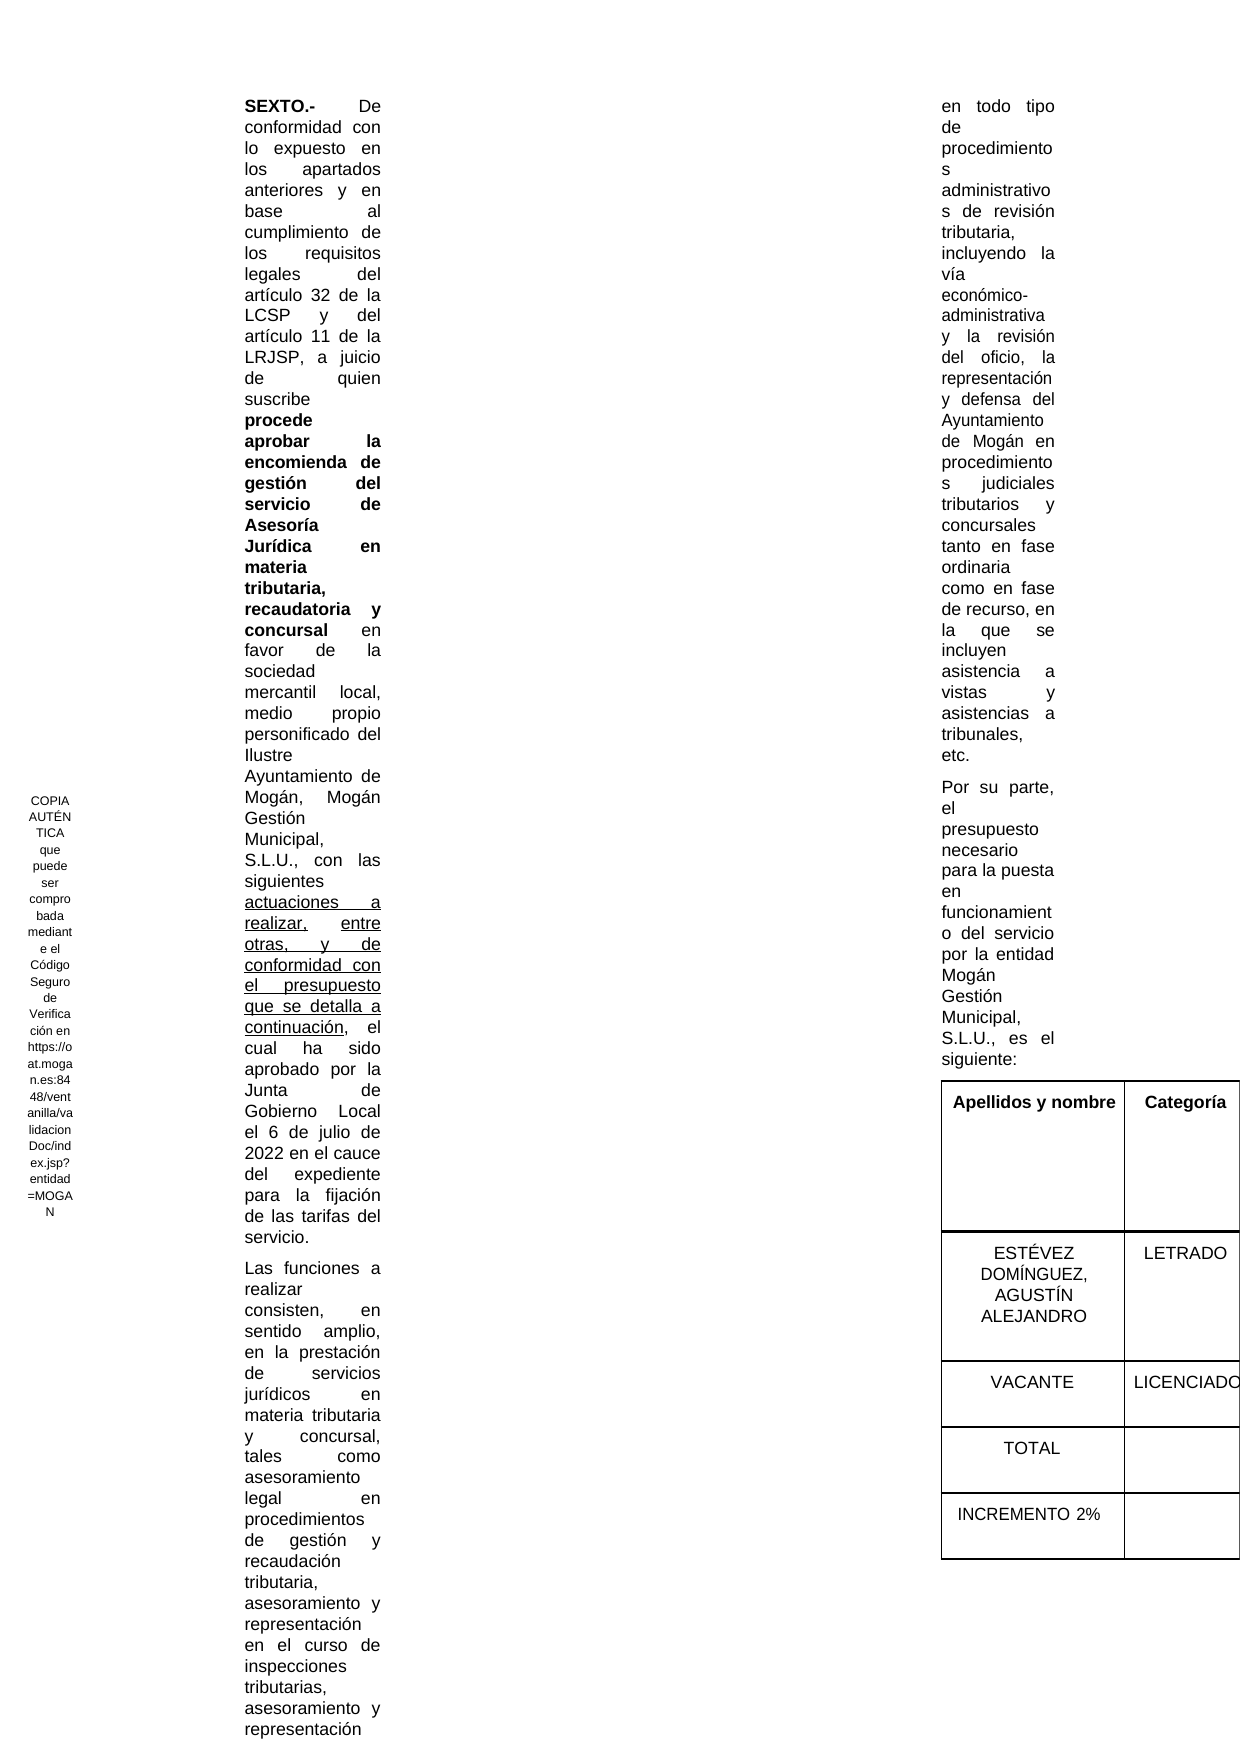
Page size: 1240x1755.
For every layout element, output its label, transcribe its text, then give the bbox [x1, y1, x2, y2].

table_cell LICENCIADO [1125, 1362, 1239, 1426]
text el presupuesto [244, 973, 381, 993]
table_cell [1125, 1494, 1239, 1558]
text [24, 792, 76, 1238]
text Por su parte, el presupuesto necesario para la puesta en funcionamiento del servicio por la entidad Mogán Gestión Municipal, S.L.U., es el siguiente: [941, 776, 1054, 1069]
table_cell ESTÉVEZ DOMÍNGUEZ, AGUSTÍN ALEJANDRO [942, 1233, 1124, 1360]
text en todo tipo de procedimientos administrativos de revisión tributaria, incluyendo la vía económico-administrativa y la revisión del oficio, la representación y defensa del Ayuntamiento de Mogán en procedimientos judiciales tributarios y concursales tanto en fase ordinaria como en fase de recurso, en la que se incluyen asistencia a vistas y asistencias a tribunales, etc. [941, 96, 1055, 765]
text realizar, entre otras, y de [244, 910, 381, 951]
table_cell LETRADO [1125, 1233, 1239, 1360]
table_cell TOTAL [942, 1428, 1124, 1492]
table_cell INCREMENTO 2% [942, 1494, 1124, 1558]
text conformidad con [244, 952, 381, 972]
text continuación, el cual ha sido aprobado por la Junta de Gobierno Local el 6 de julio de 2022 en el cauce del expediente para la fijación de las tarifas del servicio. [244, 1015, 381, 1247]
text COPIA AUTÉNTICA que puede ser comprobada mediante el Código Seguro de Verificación en https://oat.mogan.es:8448/ventanilla/validacionDoc/index.jsp?entidad=MOGAN [26, 793, 74, 1219]
text Las funciones a realizar consisten, en sentido amplio, en la prestación de servicios jurídicos en materia tributaria y concursal, tales como asesoramiento legal en procedimientos de gestión y recaudación tributaria, asesoramiento y representación en el curso de inspecciones tributarias, asesoramiento y representación [244, 1258, 381, 1739]
text que se detalla a [244, 994, 381, 1014]
text SEXTO.- De conformidad con lo expuesto en los apartados anteriores y en base al cumplimiento de los requisitos legales del artículo 32 de la LCSP y del artículo 11 de la LRJSP, a juicio de quien suscribe procede aprobar la encomienda de gestión del servicio de Asesoría Jurídica en materia tributaria, recaudatoria y concursal en favor de la sociedad mercantil local, medio propio personificado del Ilustre Ayuntamiento de Mogán, Mogán Gestión Municipal, S.L.U., con las siguientes actuaciones a [244, 96, 381, 909]
table_header Apellidos y nombre [942, 1082, 1124, 1230]
table_header Categoría [1125, 1082, 1239, 1230]
table_cell [1125, 1428, 1239, 1492]
table_cell VACANTE [942, 1362, 1124, 1426]
